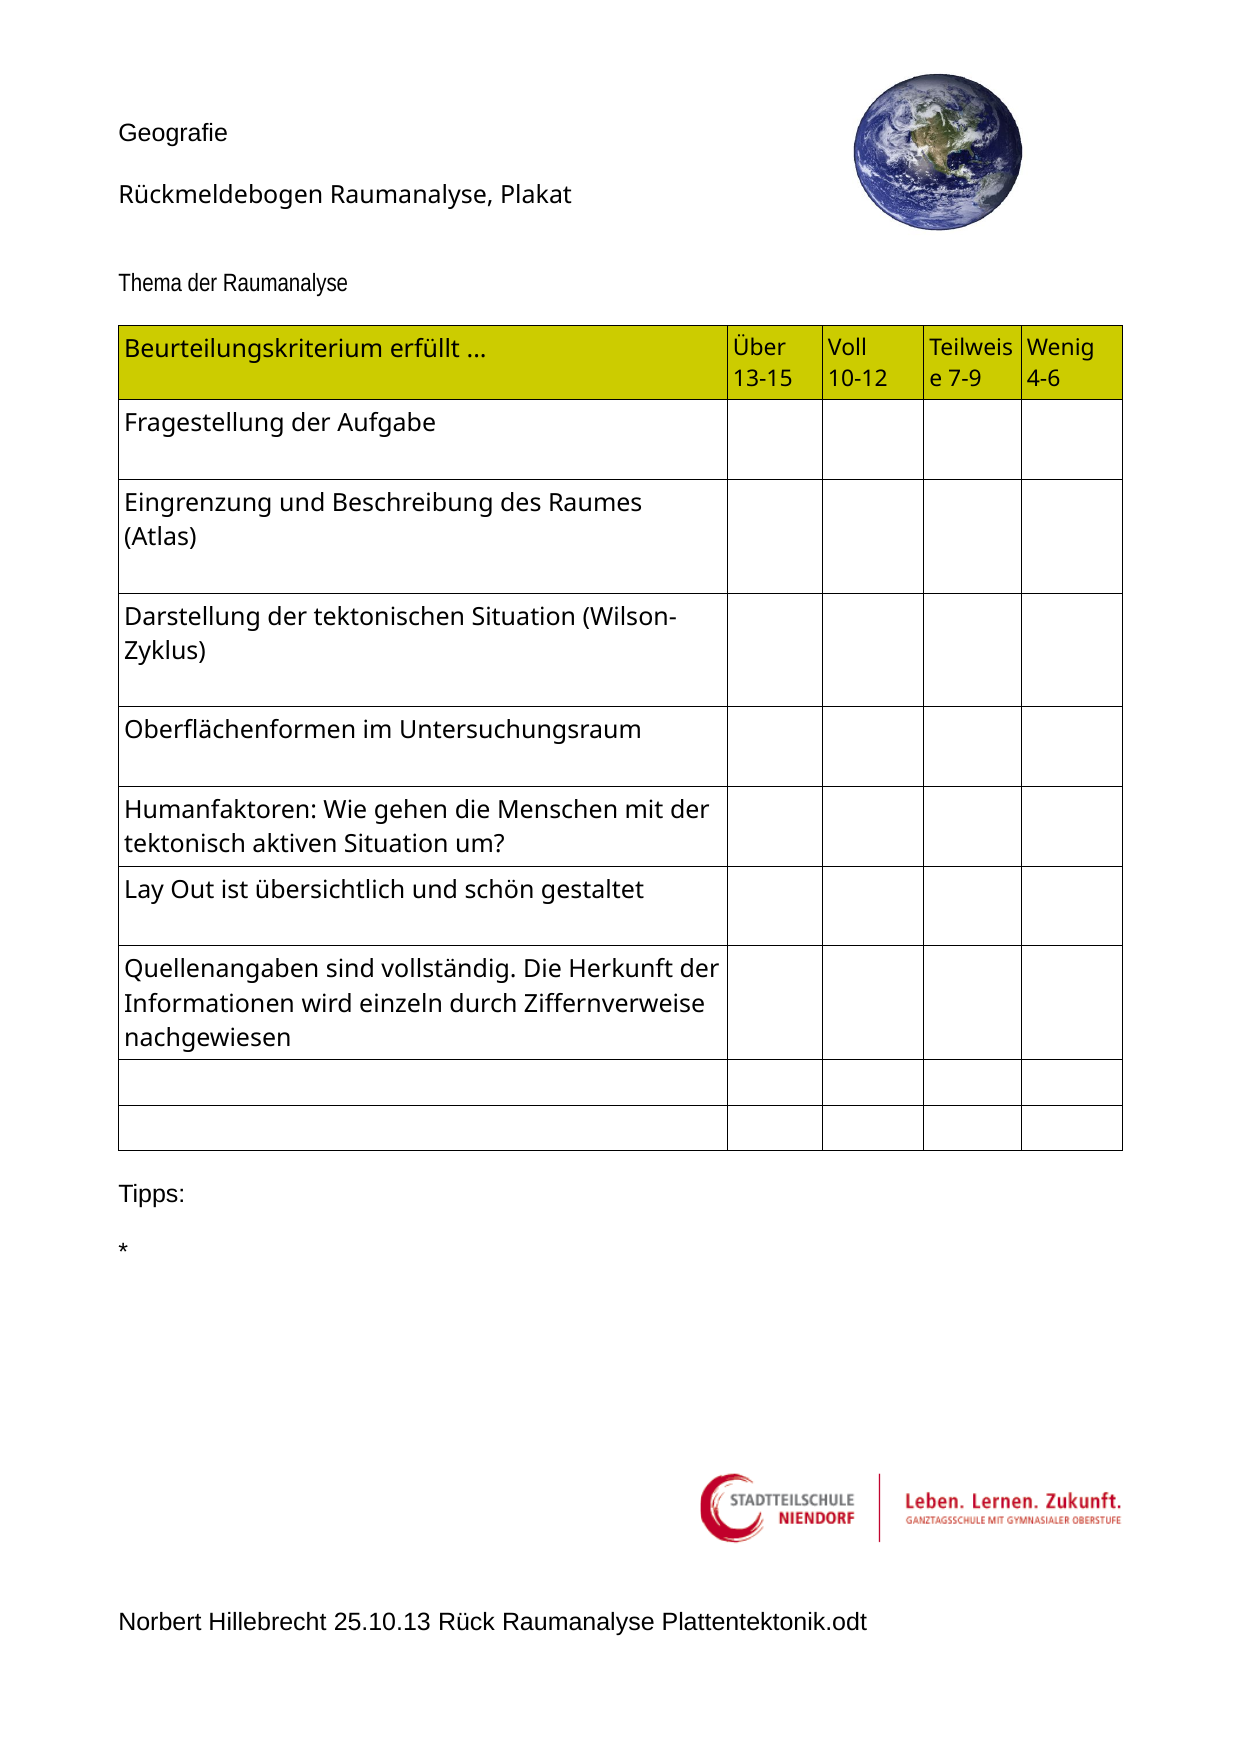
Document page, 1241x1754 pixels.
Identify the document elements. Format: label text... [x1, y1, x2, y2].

table_cell [924, 946, 1021, 1059]
table_cell [823, 594, 923, 706]
table_cell [823, 707, 923, 786]
table_cell [924, 400, 1021, 479]
table_cell [1022, 400, 1122, 479]
table_cell [728, 1106, 822, 1150]
text Rückmeldebogen Raumanalyse, Plakat [118, 176, 843, 210]
table_cell [924, 594, 1021, 706]
table_cell [924, 787, 1021, 866]
table_cell [924, 480, 1021, 592]
table_header Teilweise 7-9 [924, 326, 1021, 399]
table_cell [823, 946, 923, 1059]
table_cell Eingrenzung und Beschreibung des Raumes (Atlas) [119, 480, 727, 592]
text * [118, 1237, 1122, 1265]
table_cell [823, 867, 923, 945]
picture [843, 63, 1033, 240]
table_cell [823, 480, 923, 592]
table_cell [728, 867, 822, 945]
table_cell [924, 1106, 1021, 1150]
table_cell [823, 400, 923, 479]
table_cell [823, 1060, 923, 1105]
table_cell Fragestellung der Aufgabe [119, 400, 727, 479]
table_cell [119, 1106, 727, 1150]
table_cell [1022, 707, 1122, 786]
table_cell [1022, 1060, 1122, 1105]
table_cell [924, 707, 1021, 786]
table_cell [728, 787, 822, 866]
table_cell [728, 1060, 822, 1105]
text Thema der Raumanalyse [118, 268, 1122, 296]
table_header Beurteilungskriterium erfüllt ... [119, 326, 727, 399]
table_cell [1022, 787, 1122, 866]
table_cell [728, 946, 822, 1059]
table_cell [924, 1060, 1021, 1105]
table_cell Humanfaktoren: Wie gehen die Menschen mit der tektonisch aktiven Situation um? [119, 787, 727, 866]
table_cell [728, 480, 822, 592]
table_cell [823, 787, 923, 866]
table_cell Darstellung der tektonischen Situation (Wilson-Zyklus) [119, 594, 727, 706]
table_cell [119, 1060, 727, 1105]
table_header Wenig 4-6 [1022, 326, 1122, 399]
table_cell [1022, 480, 1122, 592]
text [1033, 176, 1122, 210]
table_cell [728, 400, 822, 479]
table_cell [1022, 867, 1122, 945]
picture [700, 1469, 1171, 1547]
table_cell Quellenangaben sind vollständig. Die Herkunft der Informationen wird einzeln durch Ziffernverweise nachgewiesen [119, 946, 727, 1059]
table_header Voll 10-12 [823, 326, 923, 399]
table_cell [1022, 946, 1122, 1059]
text Tipps: [118, 1179, 1122, 1208]
table_cell [1022, 594, 1122, 706]
table_cell [924, 867, 1021, 945]
table_cell [823, 1106, 923, 1150]
table_cell [728, 707, 822, 786]
table_cell Lay Out ist übersichtlich und schön gestaltet [119, 867, 727, 945]
table_cell [1022, 1106, 1122, 1150]
table_header Über 13-15 [728, 326, 822, 399]
table_cell Oberflächenformen im Untersuchungsraum [119, 707, 727, 786]
table_cell [728, 594, 822, 706]
